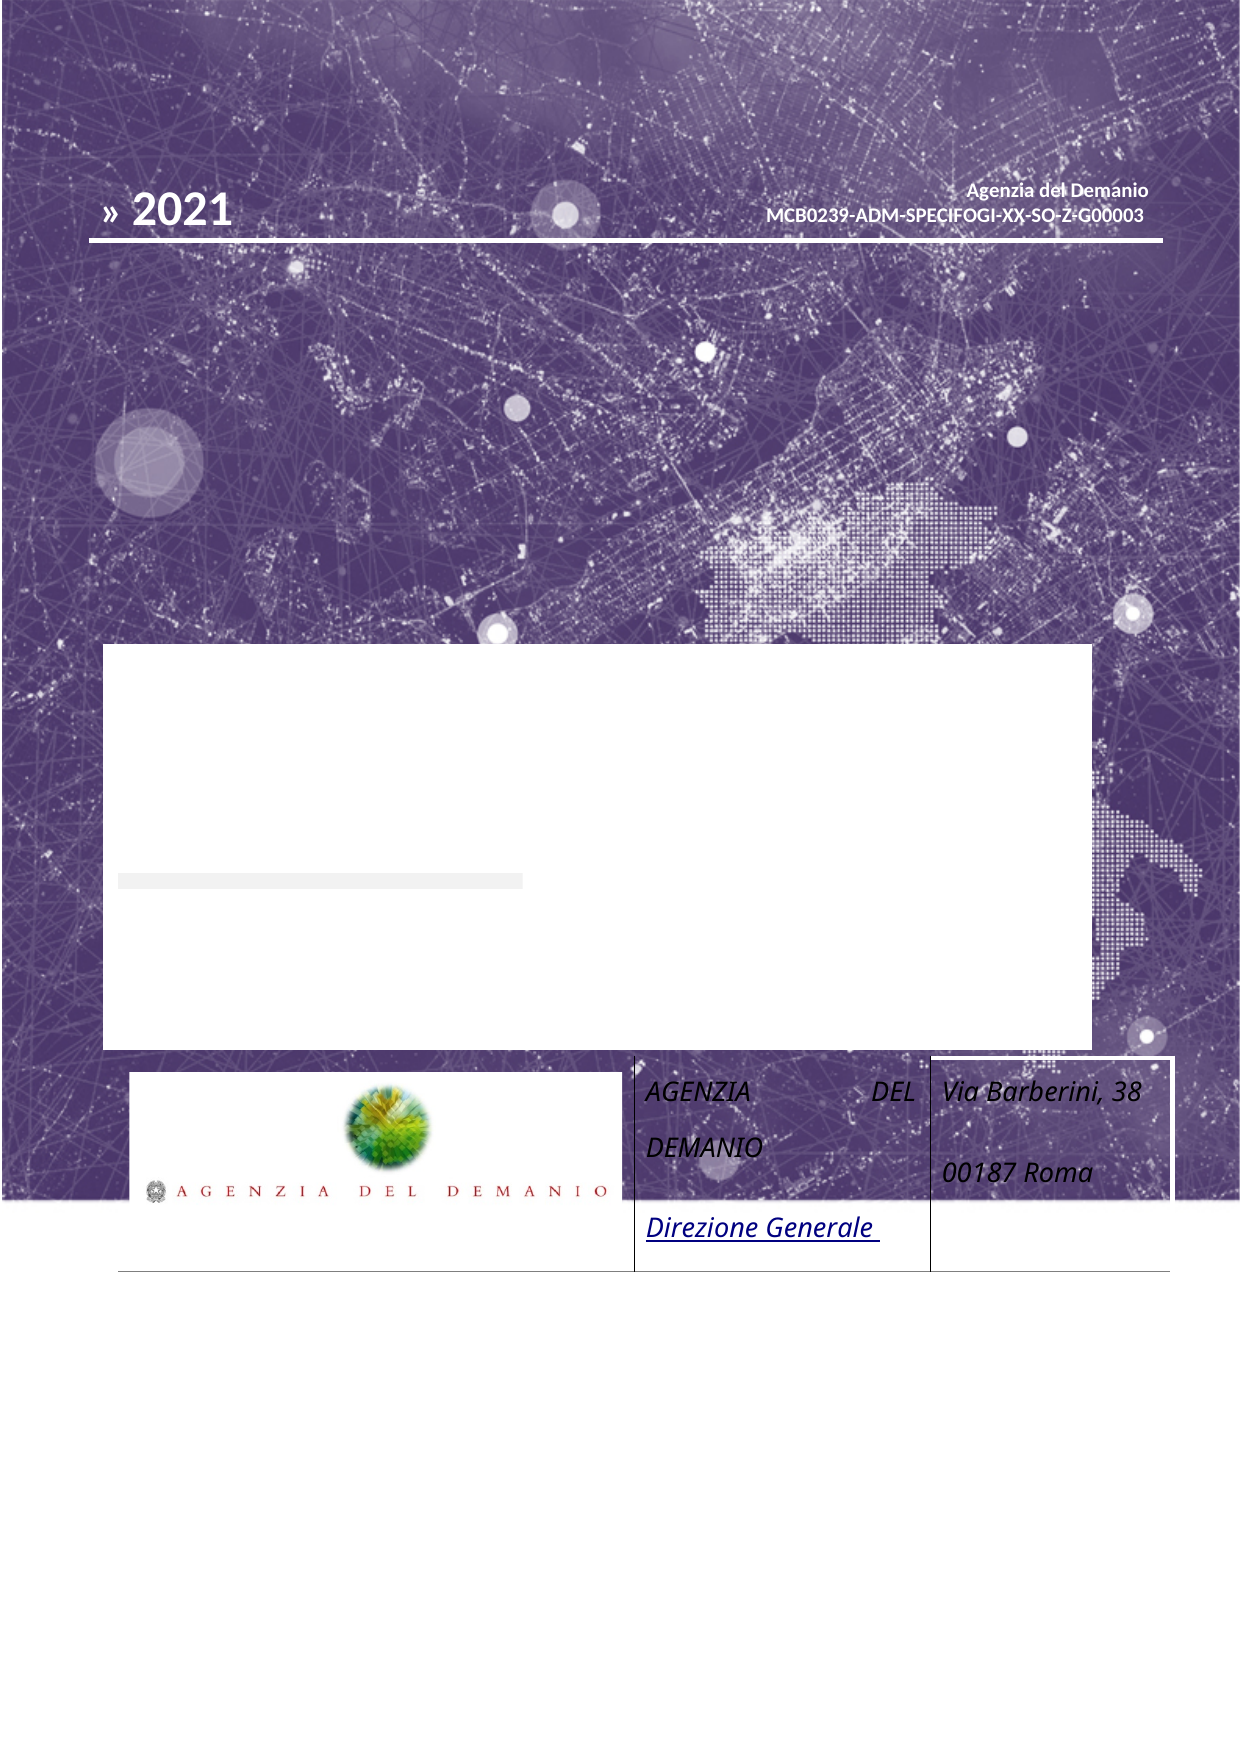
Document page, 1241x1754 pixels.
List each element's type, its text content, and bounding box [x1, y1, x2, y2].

text BIMSO [118, 652, 1077, 822]
text Offerta di Gestione Informativa [118, 991, 1077, 1042]
text Specifica Operativa [118, 822, 1077, 873]
